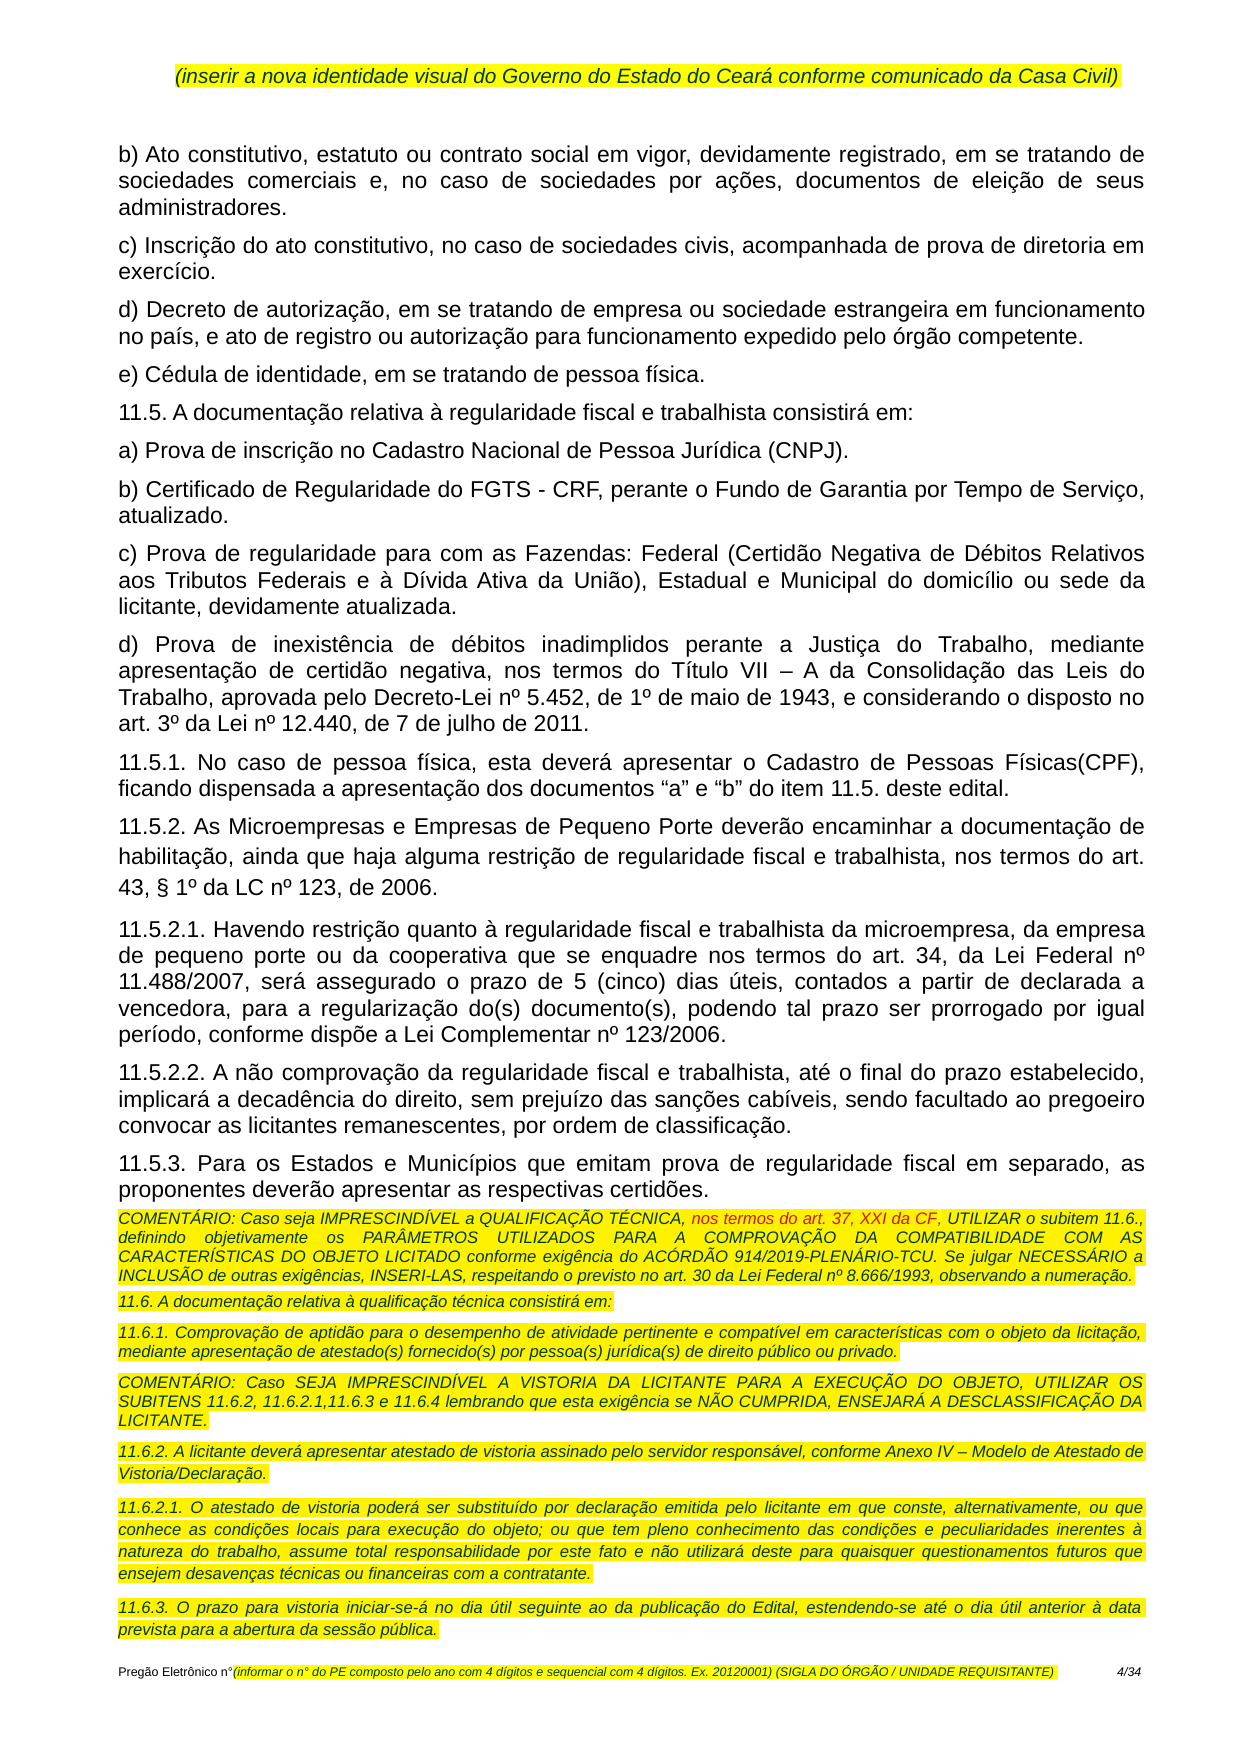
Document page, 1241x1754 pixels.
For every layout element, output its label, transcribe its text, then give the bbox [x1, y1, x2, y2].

text COMENTÁRIO: Caso SEJA IMPRESCINDÍVEL A VISTORIA DA LICITANTE PARA A EXECUÇÃO DO OBJETO, UTILIZAR OS SUBITENS 11.6.2, 11.6.2.1,11.6.3 e 11.6.4 lembrando que esta exigência se NÃO CUMPRIDA, ENSEJARÁ A DESCLASSIFICAÇÃO DA LICITANTE. [118, 1373, 1146, 1430]
text COMENTÁRIO: Caso seja IMPRESCINDÍVEL a QUALIFICAÇÃO TÉCNICA, nos termos do art. 37, XXI da CF, UTILIZAR o subitem 11.6., definindo objetivamente os PARÂMETROS UTILIZADOS PARA A COMPROVAÇÃO DA COMPATIBILIDADE COM AS CARACTERÍSTICAS DO OBJETO LICITADO conforme exigência do ACÓRDÃO 914/2019-PLENÁRIO-TCU. Se julgar NECESSÁRIO a INCLUSÃO de outras exigências, INSERI-LAS, respeitando o previsto no art. 30 da Lei Federal nº 8.666/1993, observando a numeração. [118, 1209, 1146, 1285]
text c) Inscrição do ato constitutivo, no caso de sociedades civis, acompanhada de prova de diretoria em exercício. [118, 232, 1146, 284]
text e) Cédula de identidade, em se tratando de pessoa física. [118, 361, 1146, 387]
text b) Ato constitutivo, estatuto ou contrato social em vigor, devidamente registrado, em se tratando de sociedades comerciais e, no caso de sociedades por ações, documentos de eleição de seus administradores. [118, 141, 1146, 220]
text 11.6.2. A licitante deverá apresentar atestado de vistoria assinado pelo servidor responsável, conforme Anexo IV – Modelo de Atestado de Vistoria/Declaração. [118, 1442, 1146, 1483]
text 11.5.2.2. A não comprovação da regularidade fiscal e trabalhista, até o final do prazo estabelecido, implicará a decadência do direito, sem prejuízo das sanções cabíveis, sendo facultado ao pregoeiro convocar as licitantes remanescentes, por ordem de classificação. [118, 1059, 1146, 1138]
text 11.6.2.1. O atestado de vistoria poderá ser substituído por declaração emitida pelo licitante em que conste, alternativamente, ou que conhece as condições locais para execução do objeto; ou que tem pleno conhecimento das condições e peculiaridades inerentes à natureza do trabalho, assume total responsabilidade por este fato e não utilizará deste para quaisquer questionamentos futuros que ensejem desavenças técnicas ou financeiras com a contratante. [118, 1498, 1146, 1583]
text 11.5.2.1. Havendo restrição quanto à regularidade fiscal e trabalhista da microempresa, da empresa de pequeno porte ou da cooperativa que se enquadre nos termos do art. 34, da Lei Federal nº 11.488/2007, será assegurado o prazo de 5 (cinco) dias úteis, contados a partir de declarada a vencedora, para a regularização do(s) documento(s), podendo tal prazo ser prorrogado por igual período, conforme dispõe a Lei Complementar nº 123/2006. [118, 916, 1146, 1047]
text 11.6.3. O prazo para vistoria iniciar-se-á no dia útil seguinte ao da publicação do Edital, estendendo-se até o dia útil anterior à data prevista para a abertura da sessão pública. [118, 1598, 1146, 1639]
text 11.5. A documentação relativa à regularidade fiscal e trabalhista consistirá em: [118, 399, 1146, 426]
text 11.5.3. Para os Estados e Municípios que emitam prova de regularidade fiscal em separado, as proponentes deverão apresentar as respectivas certidões. [118, 1150, 1146, 1203]
text 11.6.1. Comprovação de aptidão para o desempenho de atividade pertinente e compatível em características com o objeto da licitação, mediante apresentação de atestado(s) fornecido(s) por pessoa(s) jurídica(s) de direito público ou privado. [118, 1322, 1146, 1361]
text b) Certificado de Regularidade do FGTS - CRF, perante o Fundo de Garantia por Tempo de Serviço, atualizado. [118, 476, 1146, 528]
list 11.5.2. As Microempresas e Empresas de Pequeno Porte deverão encaminhar a documentação de habilitação, ainda que haja alguma restrição de regularidade fiscal e trabalhista, nos termos do art. 43, § 1º da LC nº 123, de 2006. [118, 813, 1146, 900]
text a) Prova de inscrição no Cadastro Nacional de Pessoa Jurídica (CNPJ). [118, 437, 1146, 464]
text d) Decreto de autorização, em se tratando de empresa ou sociedade estrangeira em funcionamento no país, e ato de registro ou autorização para funcionamento expedido pelo órgão competente. [118, 296, 1146, 349]
text 11.6. A documentação relativa à qualificação técnica consistirá em: [118, 1291, 1146, 1311]
text d) Prova de inexistência de débitos inadimplidos perante a Justiça do Trabalho, mediante apresentação de certidão negativa, nos termos do Título VII – A da Consolidação das Leis do Trabalho, aprovada pelo Decreto-Lei nº 5.452, de 1º de maio de 1943, e considerando o disposto no art. 3º da Lei nº 12.440, de 7 de julho de 2011. [118, 631, 1146, 737]
text 11.5.1. No caso de pessoa física, esta deverá apresentar o Cadastro de Pessoas Físicas(CPF), ficando dispensada a apresentação dos documentos “a” e “b” do item 11.5. deste edital. [118, 748, 1146, 801]
text c) Prova de regularidade para com as Fazendas: Federal (Certidão Negativa de Débitos Relativos aos Tributos Federais e à Dívida Ativa da União), Estadual e Municipal do domicílio ou sede da licitante, devidamente atualizada. [118, 540, 1146, 619]
